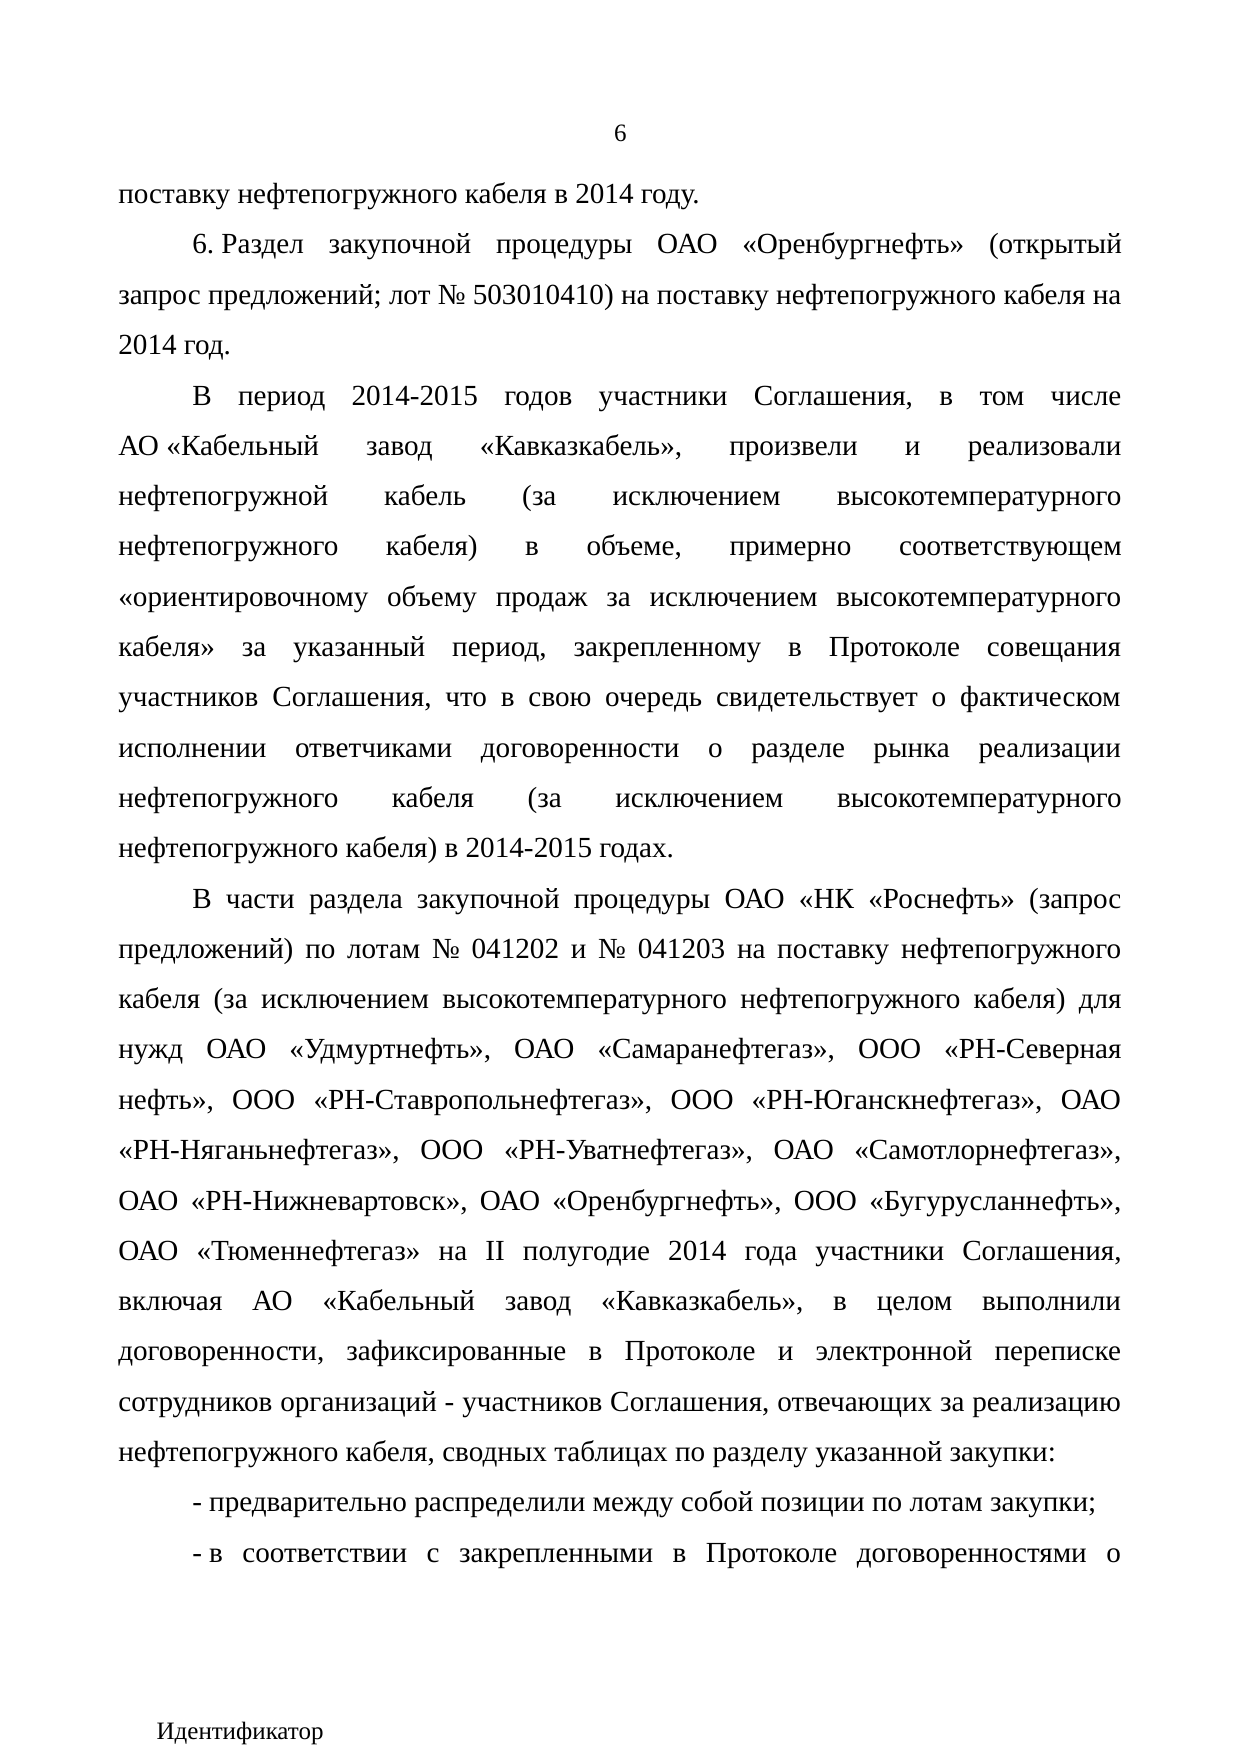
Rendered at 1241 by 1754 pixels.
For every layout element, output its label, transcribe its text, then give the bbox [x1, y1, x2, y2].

text - предварительно распределили между собой позиции по лотам закупки; [118, 1484, 1122, 1518]
text поставку нефтепогружного кабеля в 2014 году. [118, 176, 1122, 210]
text - в соответствии с закрепленными в Протоколе договоренностями о [118, 1535, 1122, 1568]
text В период 2014-2015 годов участники Соглашения, в том числе АО «Кабельный завод «Кавказкабель», произвели и реализовали нефтепогружной кабель (за исключением высокотемпературного нефтепогружного кабеля) в объеме, примерно соответствующем «ориентировочному объему продаж за исключением высокотемпературного кабеля» за указанный период, закрепленному в Протоколе совещания участников Соглашения, что в свою очередь свидетельствует о фактическом исполнении ответчиками договоренности о разделе рынка реализации нефтепогружного кабеля (за исключением высокотемпературного нефтепогружного кабеля) в 2014-2015 годах. [118, 378, 1122, 864]
text 6. Раздел закупочной процедуры ОАО «Оренбургнефть» (открытый запрос предложений; лот № 503010410) на поставку нефтепогружного кабеля на 2014 год. [118, 227, 1122, 361]
text В части раздела закупочной процедуры ОАО «НК «Роснефть» (запрос предложений) по лотам № 041202 и № 041203 на поставку нефтепогружного кабеля (за исключением высокотемпературного нефтепогружного кабеля) для нужд ОАО «Удмуртнефть», ОАО «Самаранефтегаз», ООО «РН-Северная нефть», ООО «РН-Ставропольнефтегаз», ООО «РН-Юганскнефтегаз», ОАО «РН-Няганьнефтегаз», ООО «РН-Уватнефтегаз», ОАО «Самотлорнефтегаз», ОАО «РН-Нижневартовск», ОАО «Оренбургнефть», ООО «Бугурусланнефть», ОАО «Тюменнефтегаз» на II полугодие 2014 года участники Соглашения, включая АО «Кабельный завод «Кавказкабель», в целом выполнили договоренности, зафиксированные в Протоколе и электронной переписке сотрудников организаций - участников Соглашения, отвечающих за реализацию нефтепогружного кабеля, сводных таблицах по разделу указанной закупки: [118, 881, 1122, 1468]
